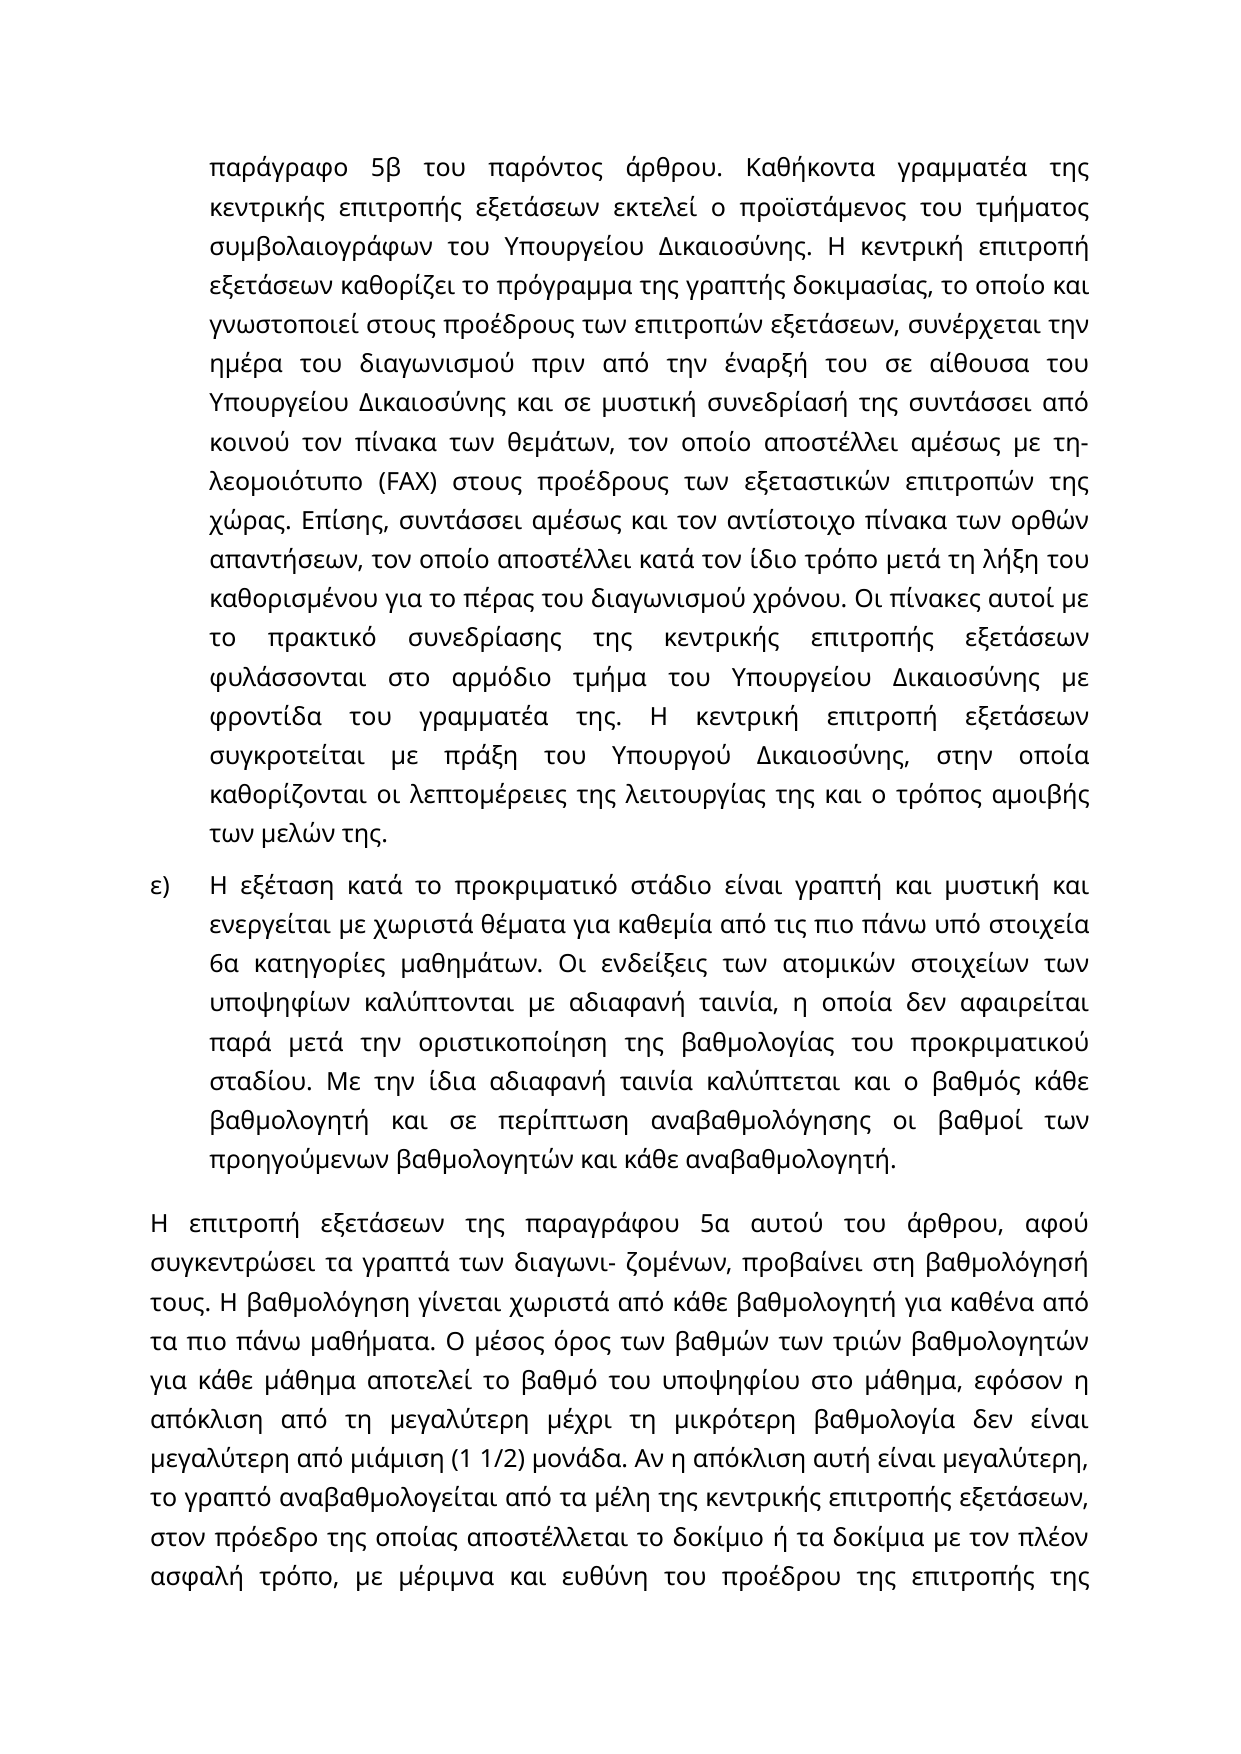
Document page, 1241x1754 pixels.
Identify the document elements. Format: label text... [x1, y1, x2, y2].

list ε) Η εξέταση κατά το προκριματικό στάδιο είναι γραπτή και μυστική και ενεργείται με χωριστά θέματα για καθεμία από τις πιο πάνω υπό στοιχεία 6α κατηγορίες μαθημάτων. Οι ενδείξεις των ατομικών στοιχείων των υποψηφίων καλύπτονται με αδιαφανή ταινία, η οποία δεν αφαιρείται παρά μετά την οριστικοποίηση της βαθμολογίας του προκριματικού σταδίου. Με την ίδια αδιαφανή ταινία καλύπτεται και ο βαθμός κάθε βαθμολογητή και σε περίπτωση αναβαθμολόγησης οι βαθμοί των προηγούμενων βαθμολογητών και κάθε αναβαθμολογητή. [150, 867, 1090, 1176]
list παράγραφο 5β του παρόντος άρθρου. Καθήκοντα γραμματέα της κεντρικής επιτροπής εξετάσεων εκτελεί ο προϊστάμενος του τμήματος συμβολαιογράφων του Υπουργείου Δικαιοσύνης. Η κεντρική επιτροπή εξετάσεων καθορίζει το πρόγραμμα της γραπτής δοκιμασίας, το οποίο και γνωστοποιεί στους προέδρους των επιτροπών εξετάσεων, συνέρχεται την ημέρα του διαγωνισμού πριν από την έναρξή του σε αίθουσα του Υπουργείου Δικαιοσύνης και σε μυστική συνεδρίασή της συντάσσει από κοινού τον πίνακα των θεμάτων, τον οποίο αποστέλλει αμέσως με τη- λεομοιότυπο (FΑΧ) στους προέδρους των εξεταστικών επιτροπών της χώρας. Επίσης, συντάσσει αμέσως και τον αντίστοιχο πίνακα των ορθών απαντήσεων, τον οποίο αποστέλλει κατά τον ίδιο τρόπο μετά τη λήξη του καθορισμένου για το πέρας του διαγωνισμού χρόνου. Οι πίνακες αυτοί με το πρακτικό συνεδρίασης της κεντρικής επιτροπής εξετάσεων φυλάσσονται στο αρμόδιο τμήμα του Υπουργείου Δικαιοσύνης με φροντίδα του γραμματέα της. Η κεντρική επιτροπή εξετάσεων συγκροτείται με πράξη του Υπουργού Δικαιοσύνης, στην οποία καθορίζονται οι λεπτομέρειες της λειτουργίας της και ο τρόπος αμοιβής των μελών της. [150, 150, 1090, 850]
text Η επιτροπή εξετάσεων της παραγράφου 5α αυτού του άρθρου, αφού συγκεντρώσει τα γραπτά των διαγωνι- ζομένων, προβαίνει στη βαθμολόγησή τους. Η βαθμολόγηση γίνεται χωριστά από κάθε βαθμολογητή για καθένα από τα πιο πάνω μαθήματα. Ο μέσος όρος των βαθμών των τριών βαθμολογητών για κάθε μάθημα αποτελεί το βαθμό του υποψηφίου στο μάθημα, εφόσον η απόκλιση από τη μεγαλύτερη μέχρι τη μικρότερη βαθμολογία δεν είναι μεγαλύτερη από μιάμιση (1 1/2) μονάδα. Αν η απόκλιση αυτή είναι μεγαλύτερη, το γραπτό αναβαθμολογείται από τα μέλη της κεντρικής επιτροπής εξετάσεων, στον πρόεδρο της οποίας αποστέλλεται το δοκίμιο ή τα δοκίμια με τον πλέον ασφαλή τρόπο, με μέριμνα και ευθύνη του προέδρου της επιτροπής της [150, 1206, 1090, 1592]
